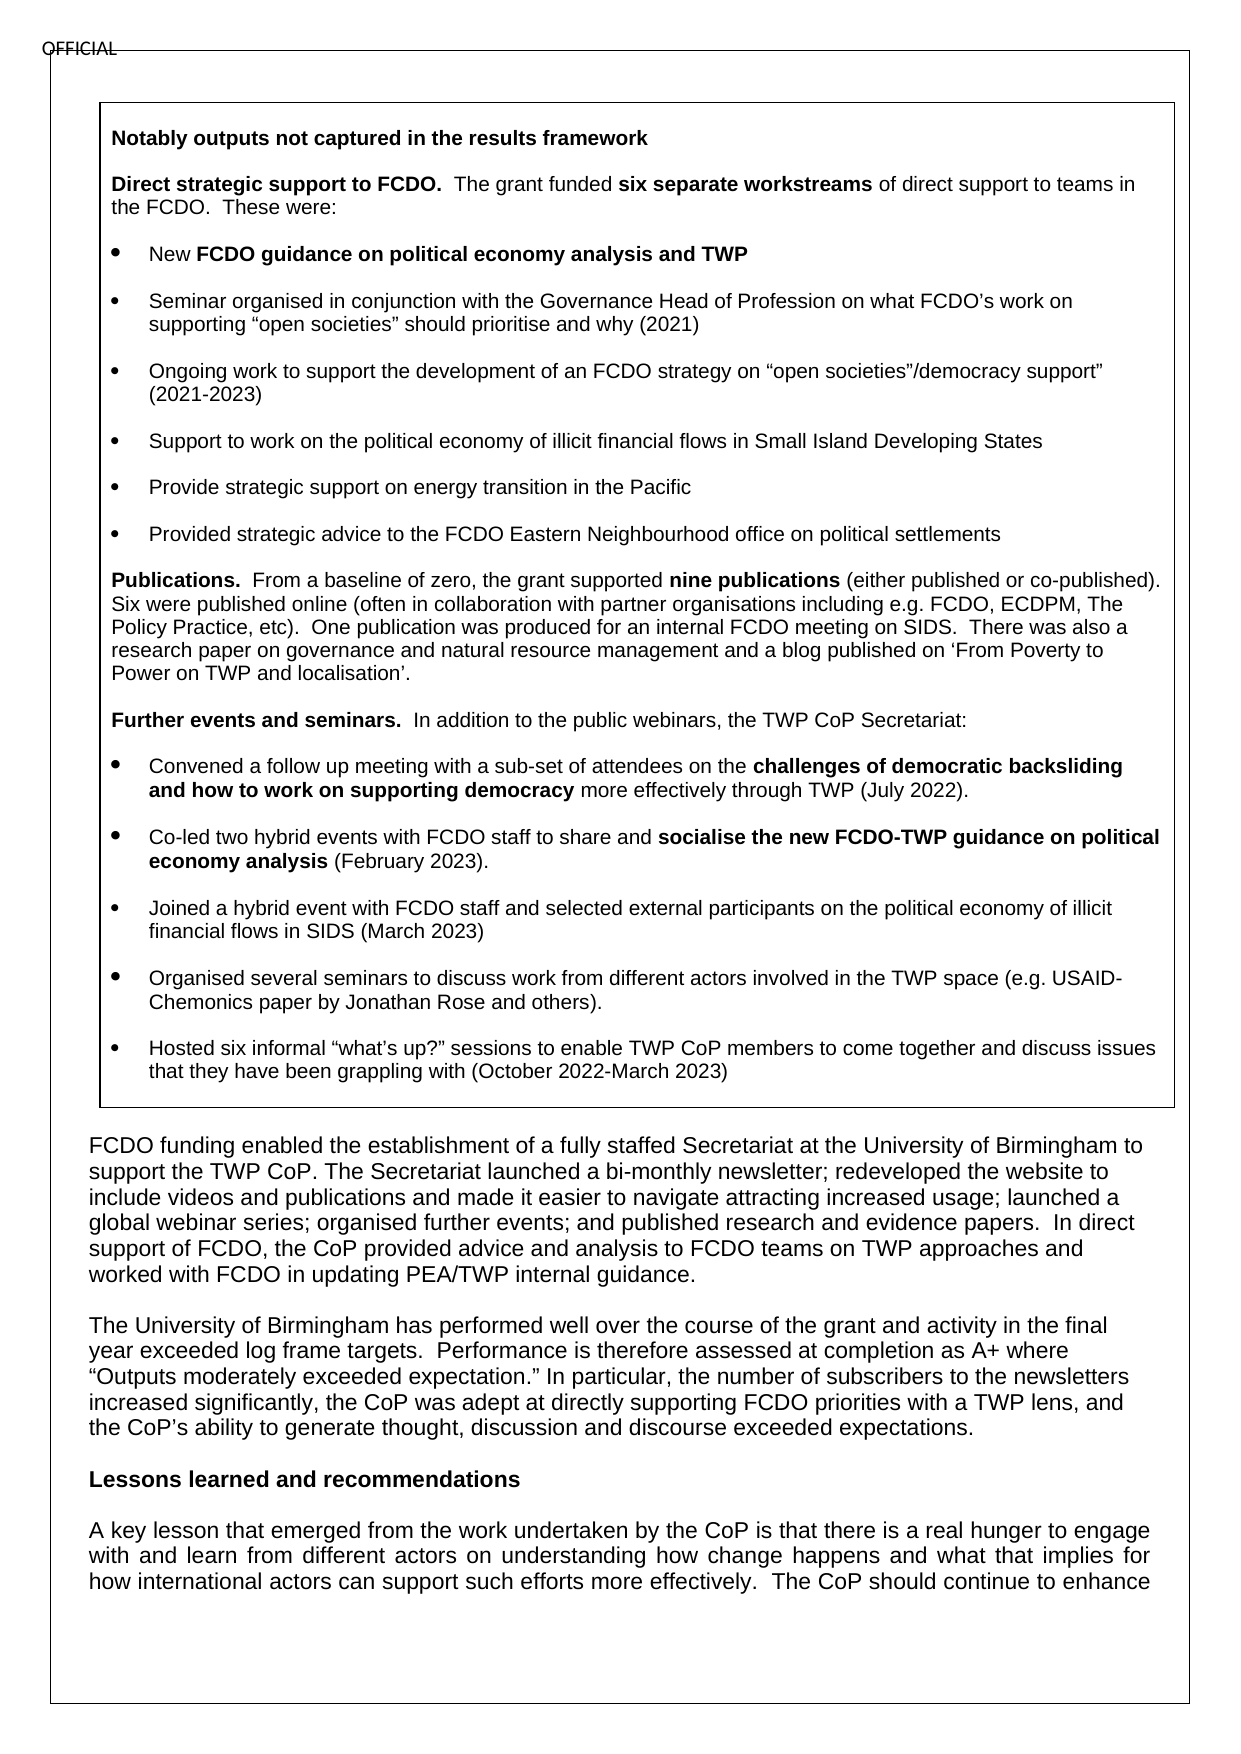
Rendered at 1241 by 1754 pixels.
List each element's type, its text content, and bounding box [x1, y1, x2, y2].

text Lessons learned and recommendations [89, 1466, 1152, 1492]
text A key lesson that emerged from the work undertaken by the CoP is that there is a real hunger to engage with and learn from different actors on understanding how change happens and what that implies for how international actors can support such efforts more effectively. The CoP should continue to enhance [89, 1518, 1152, 1594]
text FCDO funding enabled the establishment of a fully staffed Secretariat at the University of Birmingham to support the TWP CoP. The Secretariat launched a bi-monthly newsletter; redeveloped the website to include videos and publications and made it easier to navigate attracting increased usage; launched a global webinar series; organised further events; and published research and evidence papers. In direct support of FCDO, the CoP provided advice and analysis to FCDO teams on TWP approaches and worked with FCDO in updating PEA/TWP internal guidance. [89, 1133, 1152, 1287]
text The University of Birmingham has performed well over the course of the grant and activity in the final year exceeded log frame targets. Performance is therefore assessed at completion as A+ where “Outputs moderately exceeded expectation.” In particular, the number of subscribers to the newsletters increased significantly, the CoP was adept at directly supporting FCDO priorities with a TWP lens, and the CoP’s ability to generate thought, discussion and discourse exceeded expectations. [89, 1313, 1152, 1441]
table_cell Notably outputs not captured in the results framework Direct strategic support to FCDO. The grant funded six separate workstreams of direct support to teams in the FCDO. These were: New FCDO guidance on political economy analysis and TWP Seminar organised in conjunction with the Governance Head of Profession on what FCDO’s work on supporting “open societies” should prioritise and why (2021) Ongoing work to support the development of an FCDO strategy on “open societies”/democracy support” (2021-2023) Support to work on the political economy of illicit financial flows in Small Island Developing States Provide strategic support on energy transition in the Pacific Provided strategic advice to the FCDO Eastern Neighbourhood office on political settlements Publications. From a baseline of zero, the grant supported nine publications (either published or co-published). Six were published online (often in collaboration with partner organisations including e.g. FCDO, ECDPM, The Policy Practice, etc). One publication was produced for an internal FCDO meeting on SIDS. There was also a research paper on governance and natural resource management and a blog published on ‘From Poverty to Power on TWP and localisation’. Further events and seminars. In addition to the public webinars, the TWP CoP Secretariat: Convened a follow up meeting with a sub-set of attendees on the challenges of democratic backsliding and how to work on supporting democracy more effectively through TWP (July 2022). Co-led two hybrid events with FCDO staff to share and socialise the new FCDO-TWP guidance on political economy analysis (February 2023). Joined a hybrid event with FCDO staff and selected external participants on the political economy of illicit financial flows in SIDS (March 2023) Organised several seminars to discuss work from different actors involved in the TWP space (e.g. USAID-Chemonics paper by Jonathan Rose and others). Hosted six informal “what’s up?” sessions to enable TWP CoP members to come together and discuss issues that they have been grappling with (October 2022-March 2023) [101, 103, 1174, 1107]
